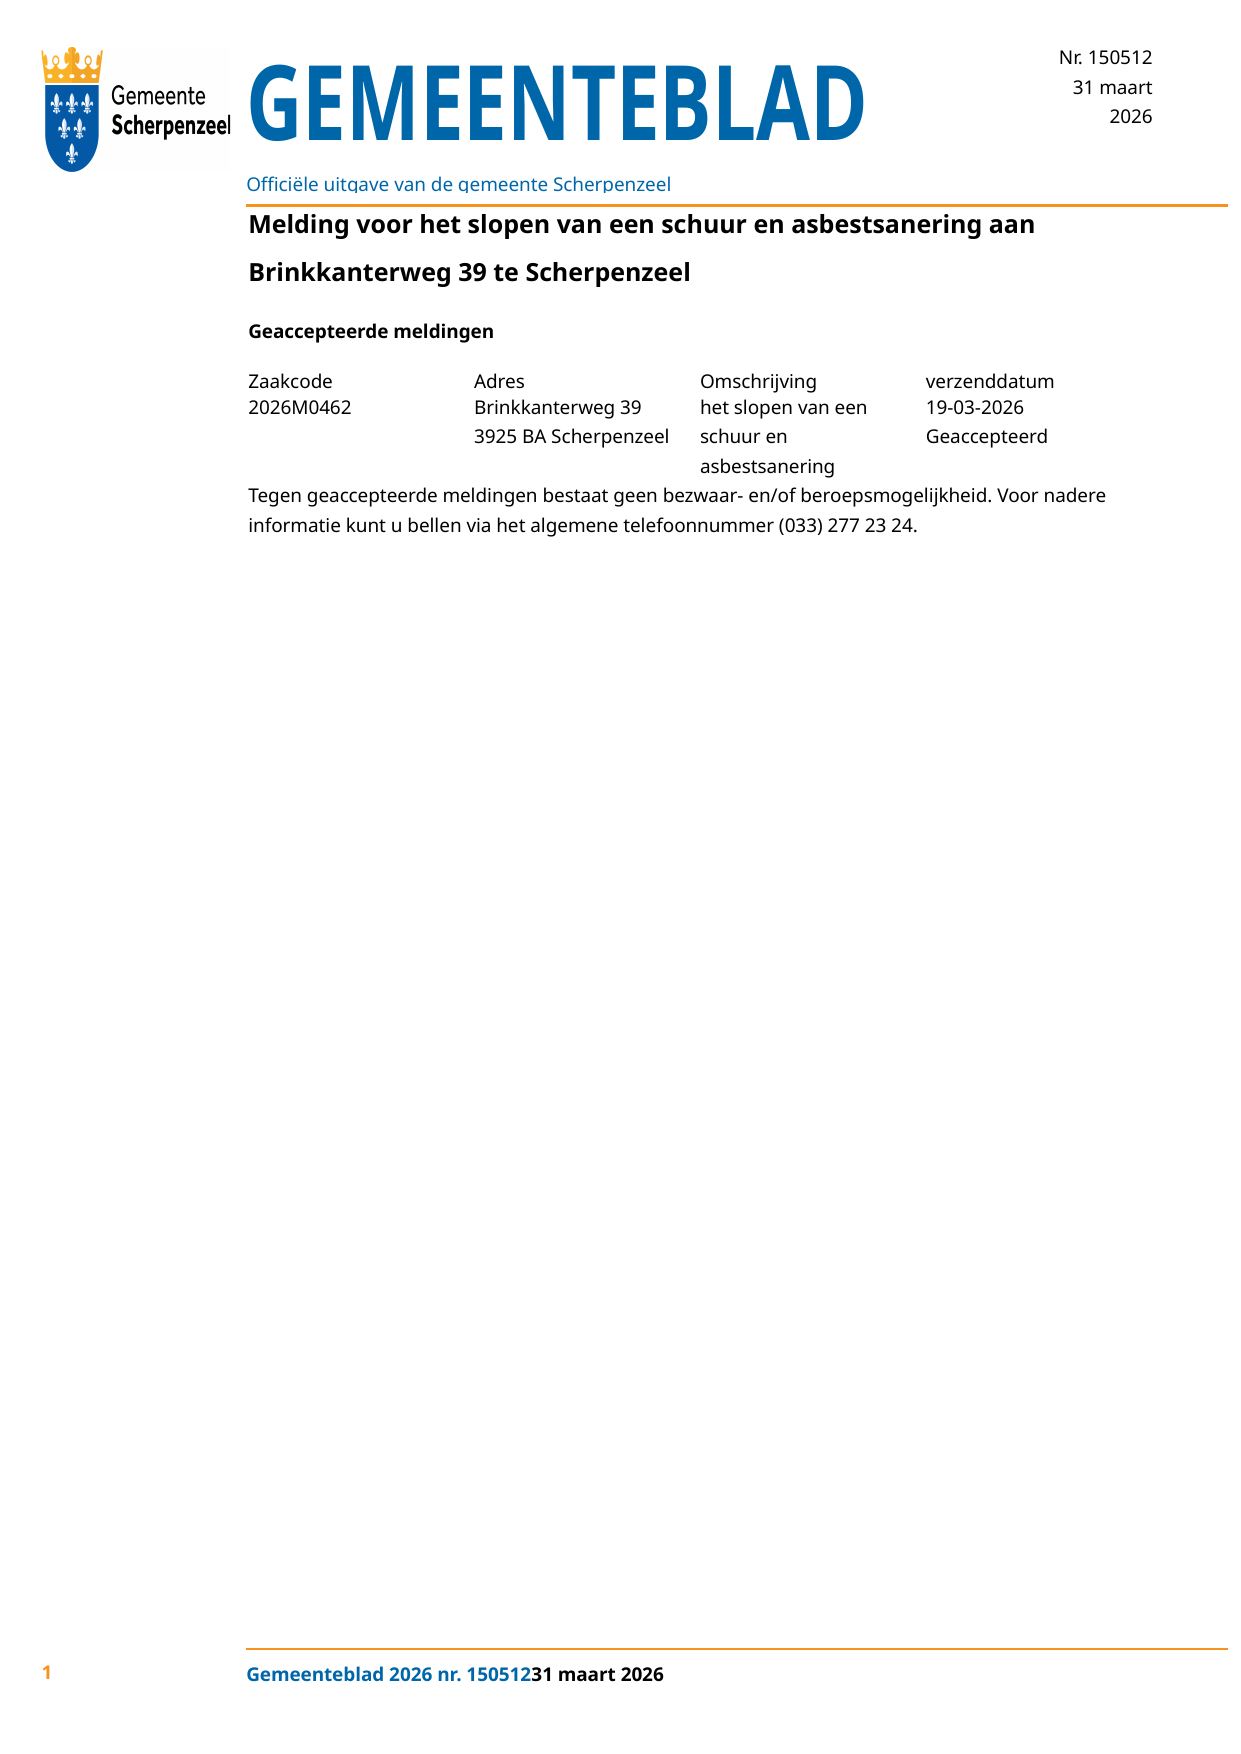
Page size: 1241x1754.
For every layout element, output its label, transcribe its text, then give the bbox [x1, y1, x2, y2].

picture [41, 47, 231, 172]
text Tegen geaccepteerde meldingen bestaat geen bezwaar- en/of beroepsmogelijkheid. Voor nadere informatie kunt u bellen via het algemene telefoonnummer (033) 277 23 24. [248, 482, 1152, 538]
table_cell 19-03-2026 Geaccepteerd [926, 394, 1152, 479]
table_cell Brinkkanterweg 39 3925 BA Scherpenzeel [474, 394, 700, 479]
table_header verzenddatum [926, 369, 1152, 394]
table_cell het slopen van een schuur en asbestsanering [700, 394, 926, 479]
text Geaccepteerde meldingen [248, 318, 1152, 344]
table_cell 2026M0462 [248, 394, 474, 479]
table_header Zaakcode [248, 369, 474, 394]
text Melding voor het slopen van een schuur en asbestsanering aan Brinkkanterweg 39 te Scherpenzeel [248, 207, 1152, 288]
table_header Adres [474, 369, 700, 394]
table_header Omschrijving [700, 369, 926, 394]
